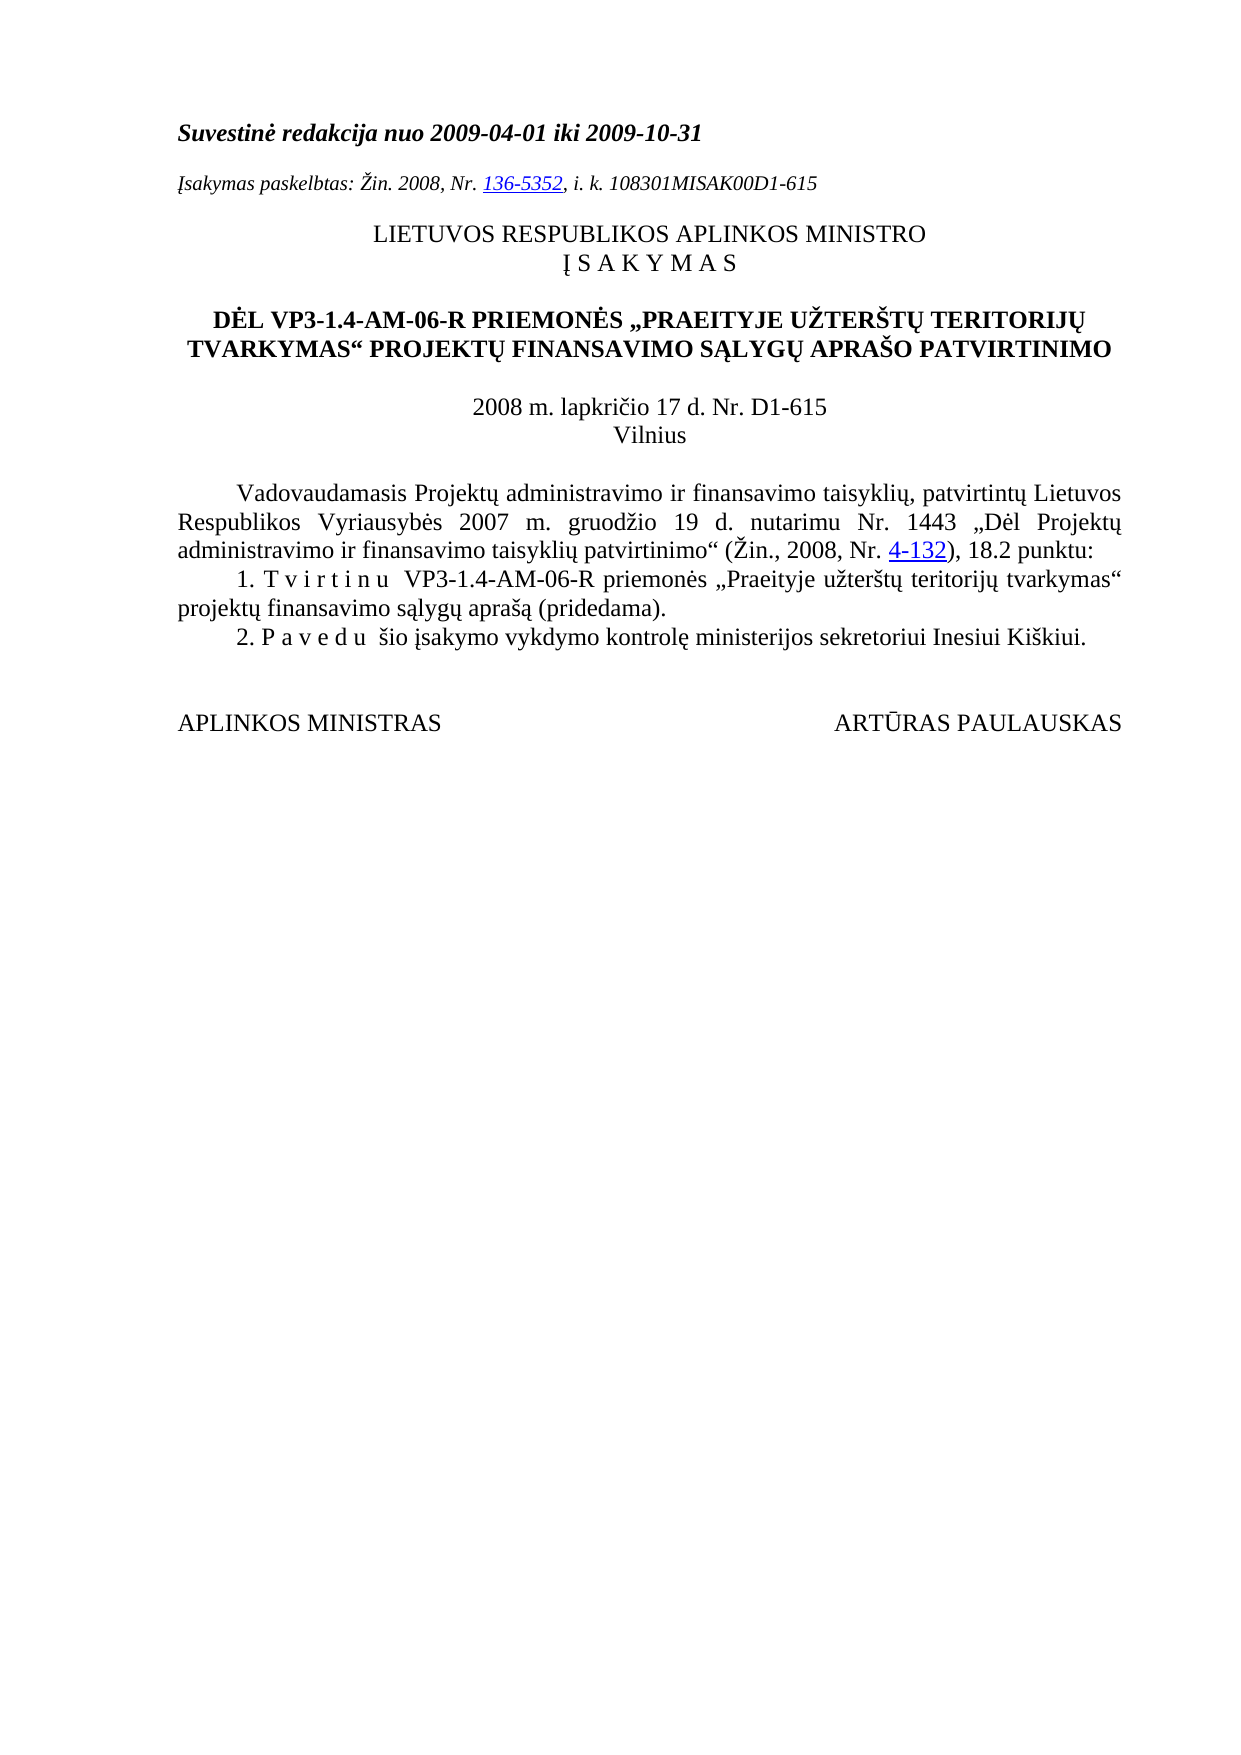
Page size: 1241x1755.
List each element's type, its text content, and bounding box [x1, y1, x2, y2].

text DĖL VP3-1.4-AM-06-R PRIEMONĖS „PRAEITYJE UŽTERŠTŲ TERITORIJŲ TVARKYMAS“ PROJEKTŲ FINANSAVIMO SĄLYGŲ APRAŠO PATVIRTINIMO [177, 305, 1122, 363]
text Suvestinė redakcija nuo 2009-04-01 iki 2009-10-31 [177, 118, 1122, 147]
text 2. Pavedu šio įsakymo vykdymo kontrolę ministerijos sekretoriui Inesiui Kiškiui. [177, 622, 1122, 650]
text Įsakymas paskelbtas: Žin. 2008, Nr. 136-5352, i. k. 108301MISAK00D1-615 [177, 171, 1122, 195]
text LIETUVOS RESPUBLIKOS APLINKOS MINISTRO [177, 219, 1122, 248]
text 1. Tvirtinu VP3-1.4-AM-06-R priemonės „Praeityje užterštų teritorijų tvarkymas“ projektų finansavimo sąlygų aprašą (pridedama). [177, 564, 1122, 622]
text 2008 m. lapkričio 17 d. Nr. D1-615 [177, 392, 1122, 420]
text Vadovaudamasis Projektų administravimo ir finansavimo taisyklių, patvirtintų Lietuvos Respublikos Vyriausybės 2007 m. gruodžio 19 d. nutarimu Nr. 1443 „Dėl Projektų administravimo ir finansavimo taisyklių patvirtinimo“ (Žin., 2008, Nr. 4-132), 18.2 punktu: [177, 478, 1122, 564]
text Vilnius [177, 420, 1122, 449]
text ĮSAKYMAS [177, 248, 1122, 277]
text APLINKOS MINISTRAS ARTŪRAS PAULAUSKAS [177, 708, 1122, 737]
